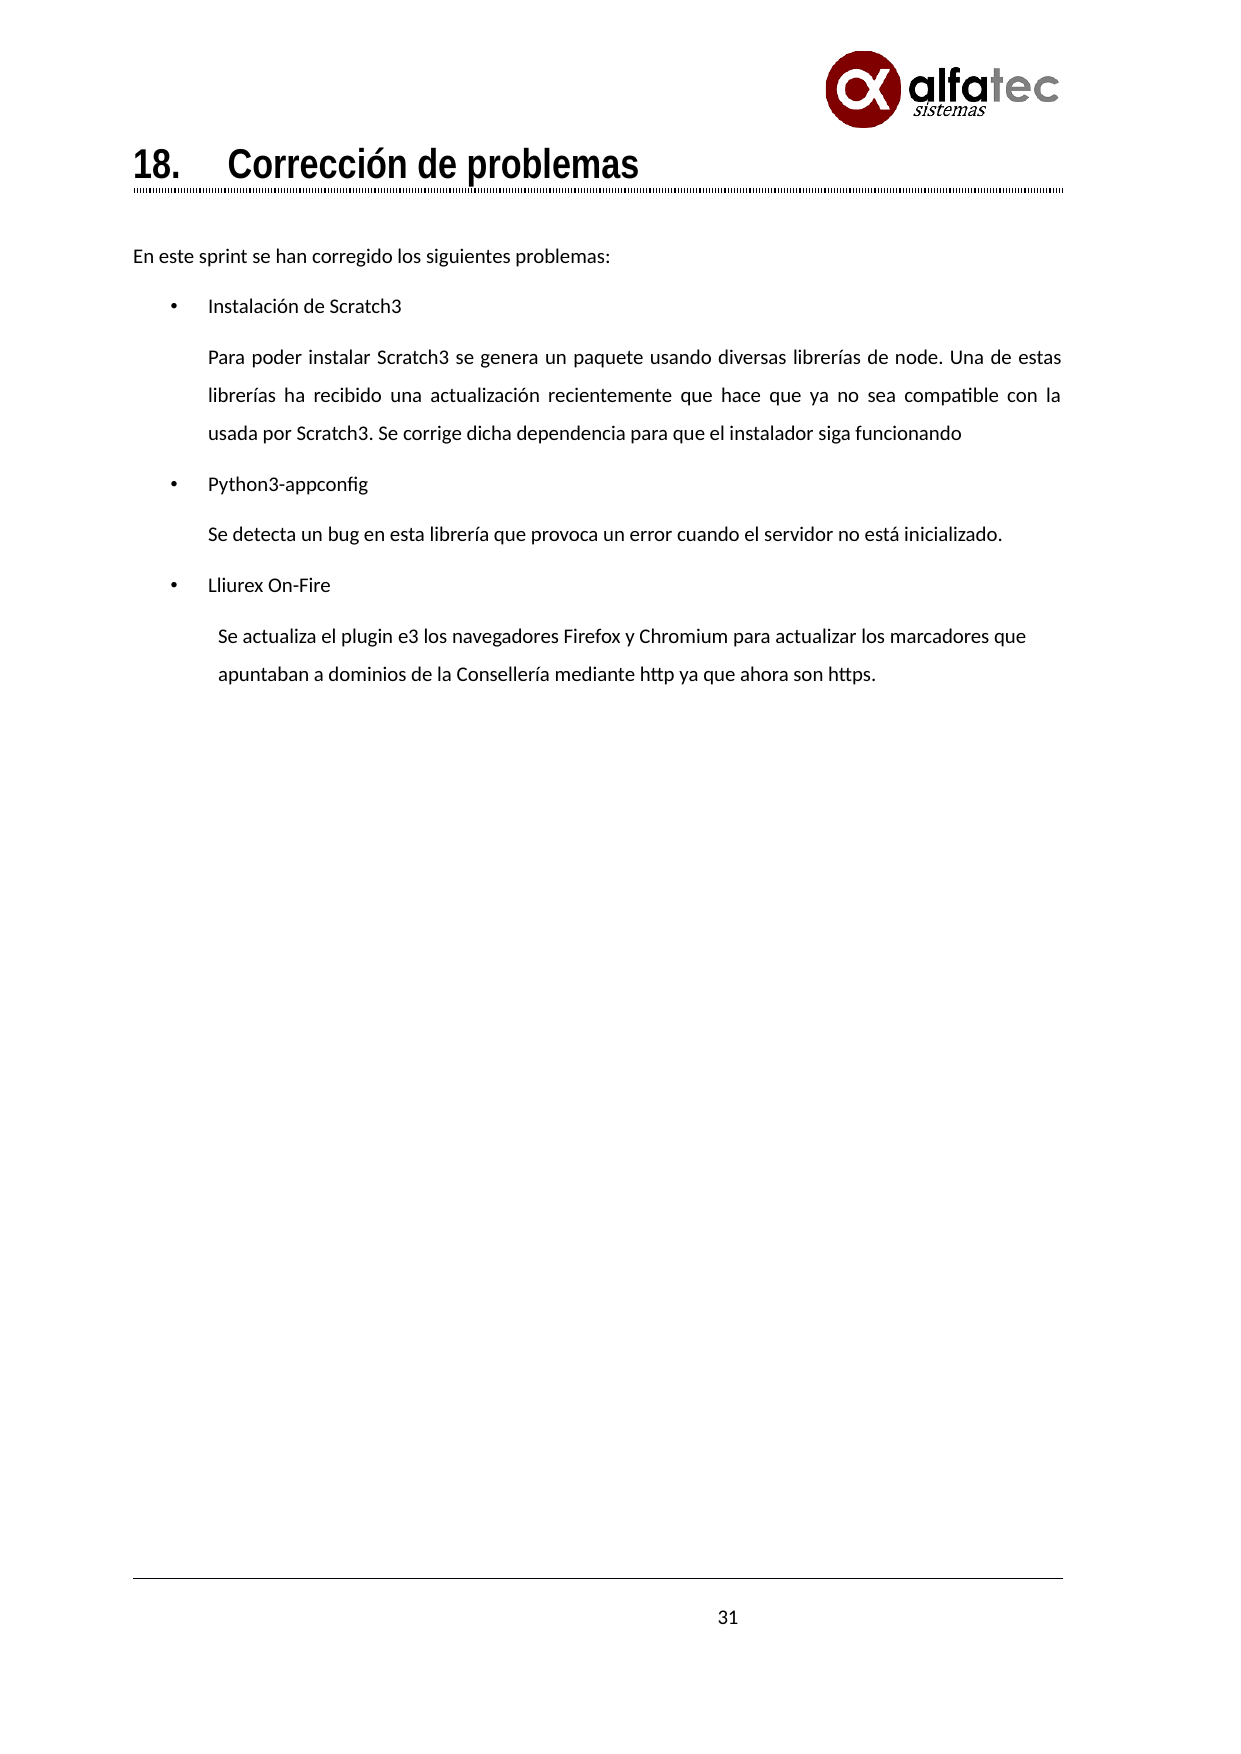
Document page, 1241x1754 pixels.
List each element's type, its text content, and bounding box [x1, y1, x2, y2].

list Se detecta un bug en esta librería que provoca un error cuando el servidor no está inicializado. [170, 522, 1063, 547]
list Instalación de Scratch3 [170, 293, 1063, 319]
subtitle Corrección de problemas [133, 148, 1063, 193]
list Lliurex On-Fire [170, 572, 1063, 598]
picture [825, 51, 1061, 128]
list Python3-appconfig [170, 471, 1063, 496]
text Se actualiza el plugin e3 los navegadores Firefox y Chromium para actualizar los marcadores que apuntaban a dominios de la Consellería mediante http ya que ahora son https. [133, 623, 1063, 686]
list Para poder instalar Scratch3 se genera un paquete usando diversas librerías de node. Una de estas librerías ha recibido una actualización recientemente que hace que ya no sea compatible con la usada por Scratch3. Se corrige dicha dependencia para que el instalador siga funcionando [170, 344, 1063, 446]
text En este sprint se han corregido los siguientes problemas: [133, 243, 1063, 268]
